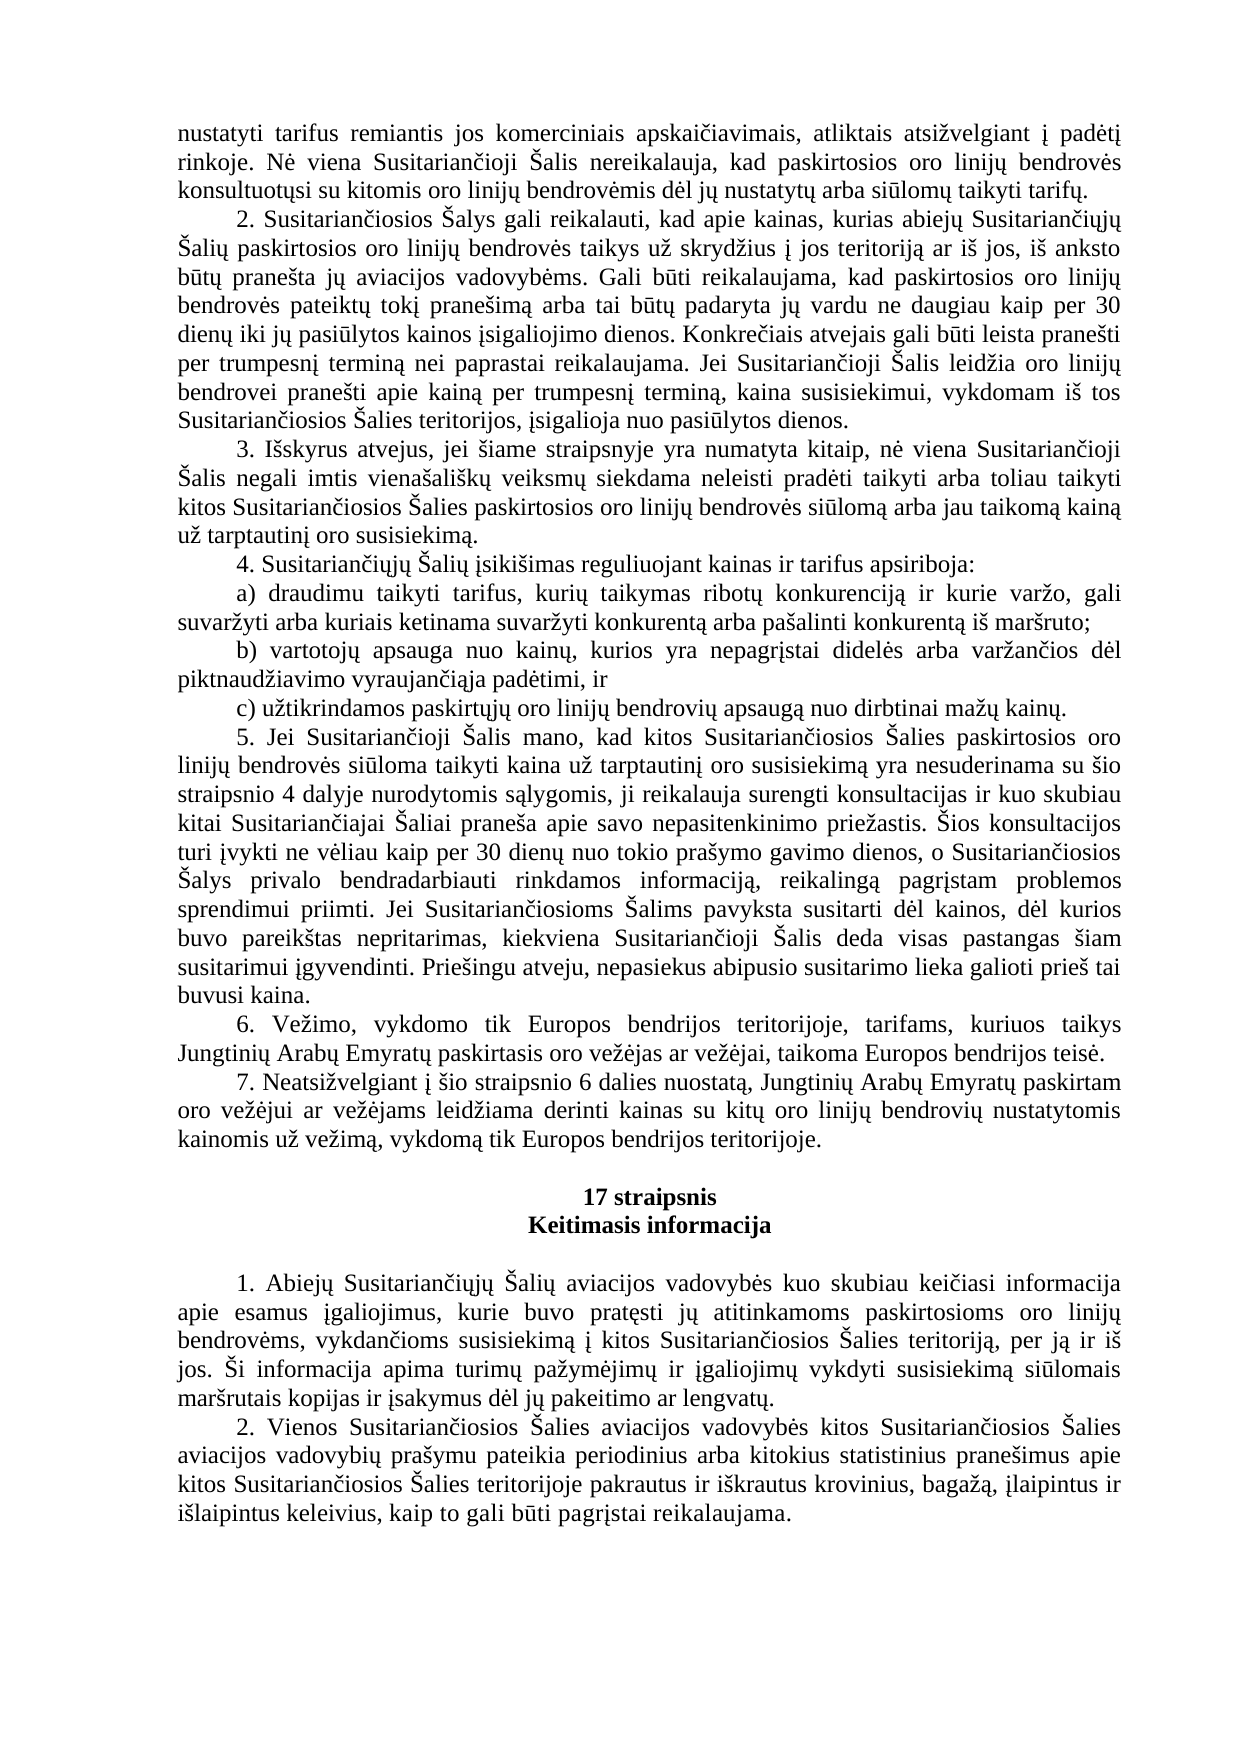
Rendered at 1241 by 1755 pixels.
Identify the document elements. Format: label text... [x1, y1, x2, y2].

text 4. Susitariančiųjų Šalių įsikišimas reguliuojant kainas ir tarifus apsiriboja: [177, 549, 1122, 578]
text 7. Neatsižvelgiant į šio straipsnio 6 dalies nuostatą, Jungtinių Arabų Emyratų paskirtam oro vežėjui ar vežėjams leidžiama derinti kainas su kitų oro linijų bendrovių nustatytomis kainomis už vežimą, vykdomą tik Europos bendrijos teritorijoje. [177, 1067, 1122, 1153]
text a) draudimu taikyti tarifus, kurių taikymas ribotų konkurenciją ir kurie varžo, gali suvaržyti arba kuriais ketinama suvaržyti konkurentą arba pašalinti konkurentą iš maršruto; [177, 578, 1122, 636]
text b) vartotojų apsauga nuo kainų, kurios yra nepagrįstai didelės arba varžančios dėl piktnaudžiavimo vyraujančiąja padėtimi, ir [177, 636, 1122, 693]
text 5. Jei Susitariančioji Šalis mano, kad kitos Susitariančiosios Šalies paskirtosios oro linijų bendrovės siūloma taikyti kaina už tarptautinį oro susisiekimą yra nesuderinama su šio straipsnio 4 dalyje nurodytomis sąlygomis, ji reikalauja surengti konsultacijas ir kuo skubiau kitai Susitariančiajai Šaliai praneša apie savo nepasitenkinimo priežastis. Šios konsultacijos turi įvykti ne vėliau kaip per 30 dienų nuo tokio prašymo gavimo dienos, o Susitariančiosios Šalys privalo bendradarbiauti rinkdamos informaciją, reikalingą pagrįstam problemos sprendimui priimti. Jei Susitariančiosioms Šalims pavyksta susitarti dėl kainos, dėl kurios buvo pareikštas nepritarimas, kiekviena Susitariančioji Šalis deda visas pastangas šiam susitarimui įgyvendinti. Priešingu atveju, nepasiekus abipusio susitarimo lieka galioti prieš tai buvusi kaina. [177, 722, 1122, 1009]
text c) užtikrindamos paskirtųjų oro linijų bendrovių apsaugą nuo dirbtinai mažų kainų. [177, 693, 1122, 722]
text Keitimasis informacija [177, 1211, 1122, 1239]
text 3. Išskyrus atvejus, jei šiame straipsnyje yra numatyta kitaip, nė viena Susitariančioji Šalis negali imtis vienašališkų veiksmų siekdama neleisti pradėti taikyti arba toliau taikyti kitos Susitariančiosios Šalies paskirtosios oro linijų bendrovės siūlomą arba jau taikomą kainą už tarptautinį oro susisiekimą. [177, 434, 1122, 549]
text 17 straipsnis [177, 1182, 1122, 1211]
text 6. Vežimo, vykdomo tik Europos bendrijos teritorijoje, tarifams, kuriuos taikys Jungtinių Arabų Emyratų paskirtasis oro vežėjas ar vežėjai, taikoma Europos bendrijos teisė. [177, 1009, 1122, 1067]
text 2. Susitariančiosios Šalys gali reikalauti, kad apie kainas, kurias abiejų Susitariančiųjų Šalių paskirtosios oro linijų bendrovės taikys už skrydžius į jos teritoriją ar iš jos, iš anksto būtų pranešta jų aviacijos vadovybėms. Gali būti reikalaujama, kad paskirtosios oro linijų bendrovės pateiktų tokį pranešimą arba tai būtų padaryta jų vardu ne daugiau kaip per 30 dienų iki jų pasiūlytos kainos įsigaliojimo dienos. Konkrečiais atvejais gali būti leista pranešti per trumpesnį terminą nei paprastai reikalaujama. Jei Susitariančioji Šalis leidžia oro linijų bendrovei pranešti apie kainą per trumpesnį terminą, kaina susisiekimui, vykdomam iš tos Susitariančiosios Šalies teritorijos, įsigalioja nuo pasiūlytos dienos. [177, 204, 1122, 434]
text nustatyti tarifus remiantis jos komerciniais apskaičiavimais, atliktais atsižvelgiant į padėtį rinkoje. Nė viena Susitariančioji Šalis nereikalauja, kad paskirtosios oro linijų bendrovės konsultuotųsi su kitomis oro linijų bendrovėmis dėl jų nustatytų arba siūlomų taikyti tarifų. [177, 118, 1122, 204]
text 2. Vienos Susitariančiosios Šalies aviacijos vadovybės kitos Susitariančiosios Šalies aviacijos vadovybių prašymu pateikia periodinius arba kitokius statistinius pranešimus apie kitos Susitariančiosios Šalies teritorijoje pakrautus ir iškrautus krovinius, bagažą, įlaipintus ir išlaipintus keleivius, kaip to gali būti pagrįstai reikalaujama. [177, 1412, 1122, 1527]
text 1. Abiejų Susitariančiųjų Šalių aviacijos vadovybės kuo skubiau keičiasi informacija apie esamus įgaliojimus, kurie buvo pratęsti jų atitinkamoms paskirtosioms oro linijų bendrovėms, vykdančioms susisiekimą į kitos Susitariančiosios Šalies teritoriją, per ją ir iš jos. Ši informacija apima turimų pažymėjimų ir įgaliojimų vykdyti susisiekimą siūlomais maršrutais kopijas ir įsakymus dėl jų pakeitimo ar lengvatų. [177, 1268, 1122, 1412]
